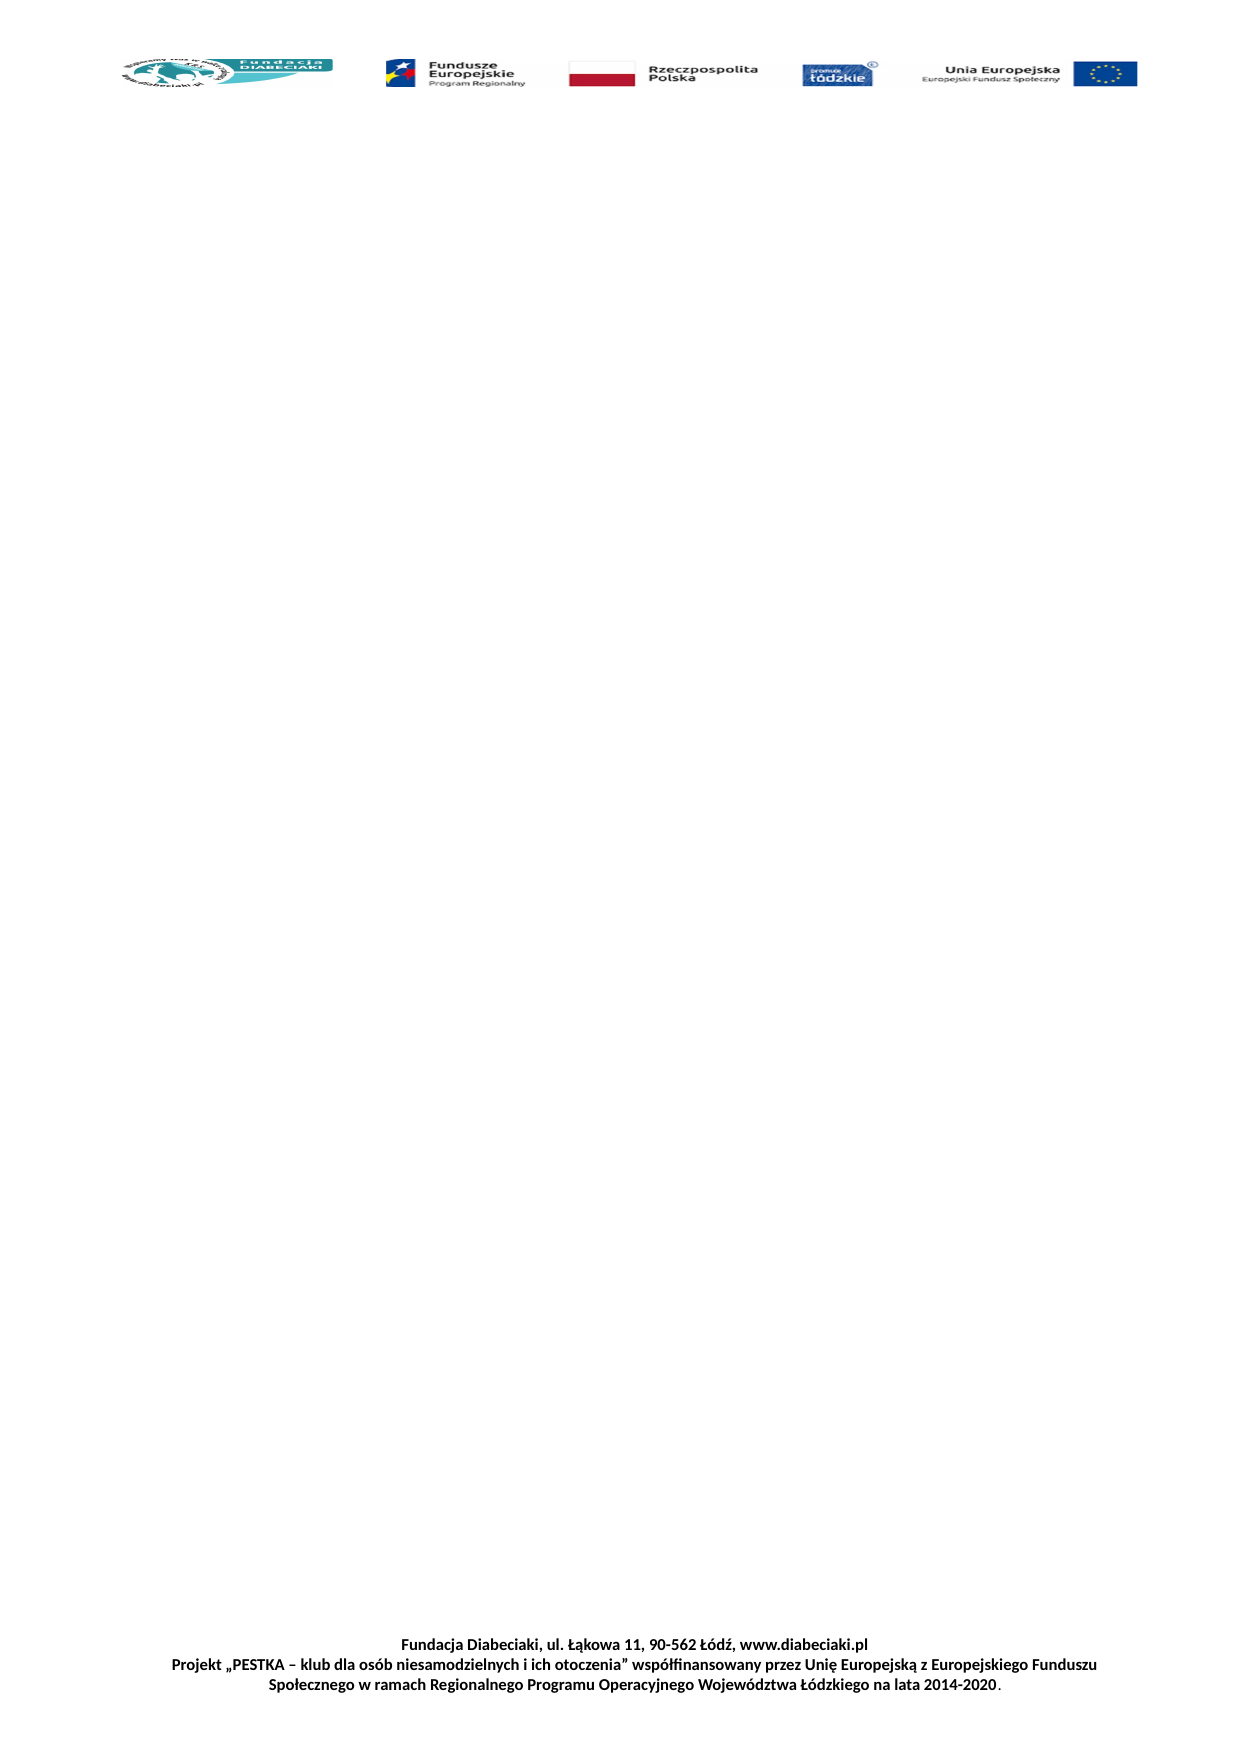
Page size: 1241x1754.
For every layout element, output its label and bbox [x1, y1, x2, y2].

picture [121, 59, 333, 87]
picture [386, 59, 1138, 87]
